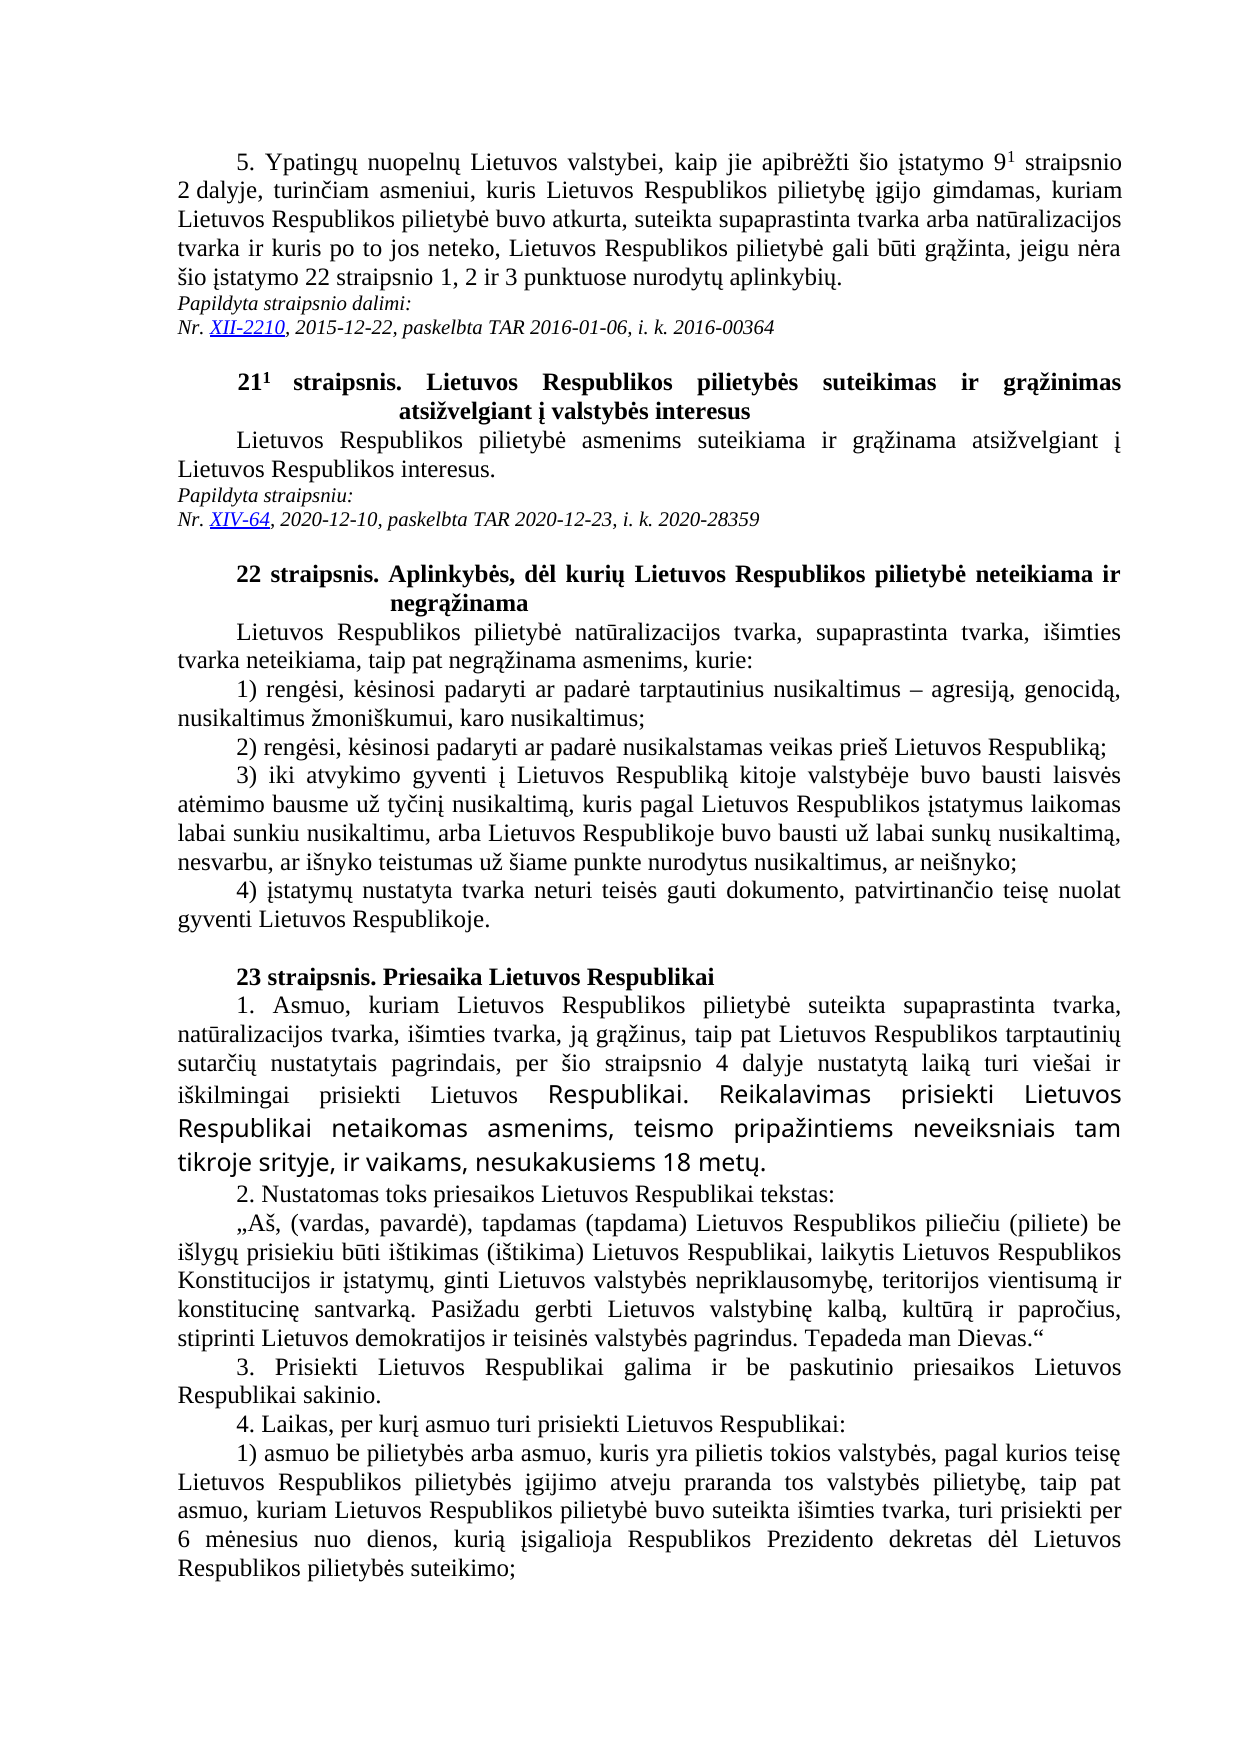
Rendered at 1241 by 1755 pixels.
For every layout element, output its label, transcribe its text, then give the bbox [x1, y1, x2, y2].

text Nr. XIV-64, 2020-12-10, paskelbta TAR 2020-12-23, i. k. 2020-28359 [177, 507, 1122, 531]
text 2) rengėsi, kėsinosi padaryti ar padarė nusikalstamas veikas prieš Lietuvos Respubliką; [177, 732, 1122, 761]
text 2. Nustatomas toks priesaikos Lietuvos Respublikai tekstas: [177, 1179, 1122, 1208]
text Lietuvos Respublikos pilietybė natūralizacijos tvarka, supaprastinta tvarka, išimties tvarka neteikiama, taip pat negrąžinama asmenims, kurie: [177, 617, 1122, 674]
text 1. Asmuo, kuriam Lietuvos Respublikos pilietybė suteikta supaprastinta tvarka, natūralizacijos tvarka, išimties tvarka, ją grąžinus, taip pat Lietuvos Respublikos tarptautinių sutarčių nustatytais pagrindais, per šio straipsnio 4 dalyje nustatytą laiką turi viešai ir iškilmingai prisiekti Lietuvos Respublikai. Reikalavimas prisiekti Lietuvos Respublikai netaikomas asmenims, teismo pripažintiems neveiksniais tam tikroje srityje, ir vaikams, nesukakusiems 18 metų. [177, 991, 1122, 1179]
text 211 straipsnis. Lietuvos Respublikos pilietybės suteikimas ir grąžinimas atsižvelgiant į valstybės interesus [237, 367, 1122, 425]
text „Aš, (vardas, pavardė), tapdamas (tapdama) Lietuvos Respublikos piliečiu (piliete) be išlygų prisiekiu būti ištikimas (ištikima) Lietuvos Respublikai, laikytis Lietuvos Respublikos Konstitucijos ir įstatymų, ginti Lietuvos valstybės nepriklausomybę, teritorijos vientisumą ir konstitucinę santvarką. Pasižadu gerbti Lietuvos valstybinę kalbą, kultūrą ir papročius, stiprinti Lietuvos demokratijos ir teisinės valstybės pagrindus. Tepadeda man Dievas.“ [177, 1208, 1122, 1352]
text 1) rengėsi, kėsinosi padaryti ar padarė tarptautinius nusikaltimus – agresiją, genocidą, nusikaltimus žmoniškumui, karo nusikaltimus; [177, 674, 1122, 732]
text 1) asmuo be pilietybės arba asmuo, kuris yra pilietis tokios valstybės, pagal kurios teisę Lietuvos Respublikos pilietybės įgijimo atveju praranda tos valstybės pilietybę, taip pat asmuo, kuriam Lietuvos Respublikos pilietybė buvo suteikta išimties tvarka, turi prisiekti per 6 mėnesius nuo dienos, kurią įsigalioja Respublikos Prezidento dekretas dėl Lietuvos Respublikos pilietybės suteikimo; [177, 1438, 1122, 1582]
text 22 straipsnis. Aplinkybės, dėl kurių Lietuvos Respublikos pilietybė neteikiama ir negrąžinama [236, 559, 1122, 617]
text Papildyta straipsniu: [177, 482, 1122, 507]
text 4. Laikas, per kurį asmuo turi prisiekti Lietuvos Respublikai: [177, 1409, 1122, 1438]
text 5. Ypatingų nuopelnų Lietuvos valstybei, kaip jie apibrėžti šio įstatymo 91 straipsnio 2 dalyje, turinčiam asmeniui, kuris Lietuvos Respublikos pilietybę įgijo gimdamas, kuriam Lietuvos Respublikos pilietybė buvo atkurta, suteikta supaprastinta tvarka arba natūralizacijos tvarka ir kuris po to jos neteko, Lietuvos Respublikos pilietybė gali būti grąžinta, jeigu nėra šio įstatymo 22 straipsnio 1, 2 ir 3 punktuose nurodytų aplinkybių. [177, 147, 1122, 291]
text 4) įstatymų nustatyta tvarka neturi teisės gauti dokumento, patvirtinančio teisę nuolat gyventi Lietuvos Respublikoje. [177, 876, 1122, 933]
text Lietuvos Respublikos pilietybė asmenims suteikiama ir grąžinama atsižvelgiant į Lietuvos Respublikos interesus. [177, 425, 1122, 482]
text Papildyta straipsnio dalimi: [177, 291, 1122, 315]
text 3. Prisiekti Lietuvos Respublikai galima ir be paskutinio priesaikos Lietuvos Respublikai sakinio. [177, 1352, 1122, 1409]
text Nr. XII-2210, 2015-12-22, paskelbta TAR 2016-01-06, i. k. 2016-00364 [177, 315, 1122, 339]
text 23 straipsnis. Priesaika Lietuvos Respublikai [177, 962, 1122, 991]
text 3) iki atvykimo gyventi į Lietuvos Respubliką kitoje valstybėje buvo bausti laisvės atėmimo bausme už tyčinį nusikaltimą, kuris pagal Lietuvos Respublikos įstatymus laikomas labai sunkiu nusikaltimu, arba Lietuvos Respublikoje buvo bausti už labai sunkų nusikaltimą, nesvarbu, ar išnyko teistumas už šiame punkte nurodytus nusikaltimus, ar neišnyko; [177, 761, 1122, 876]
